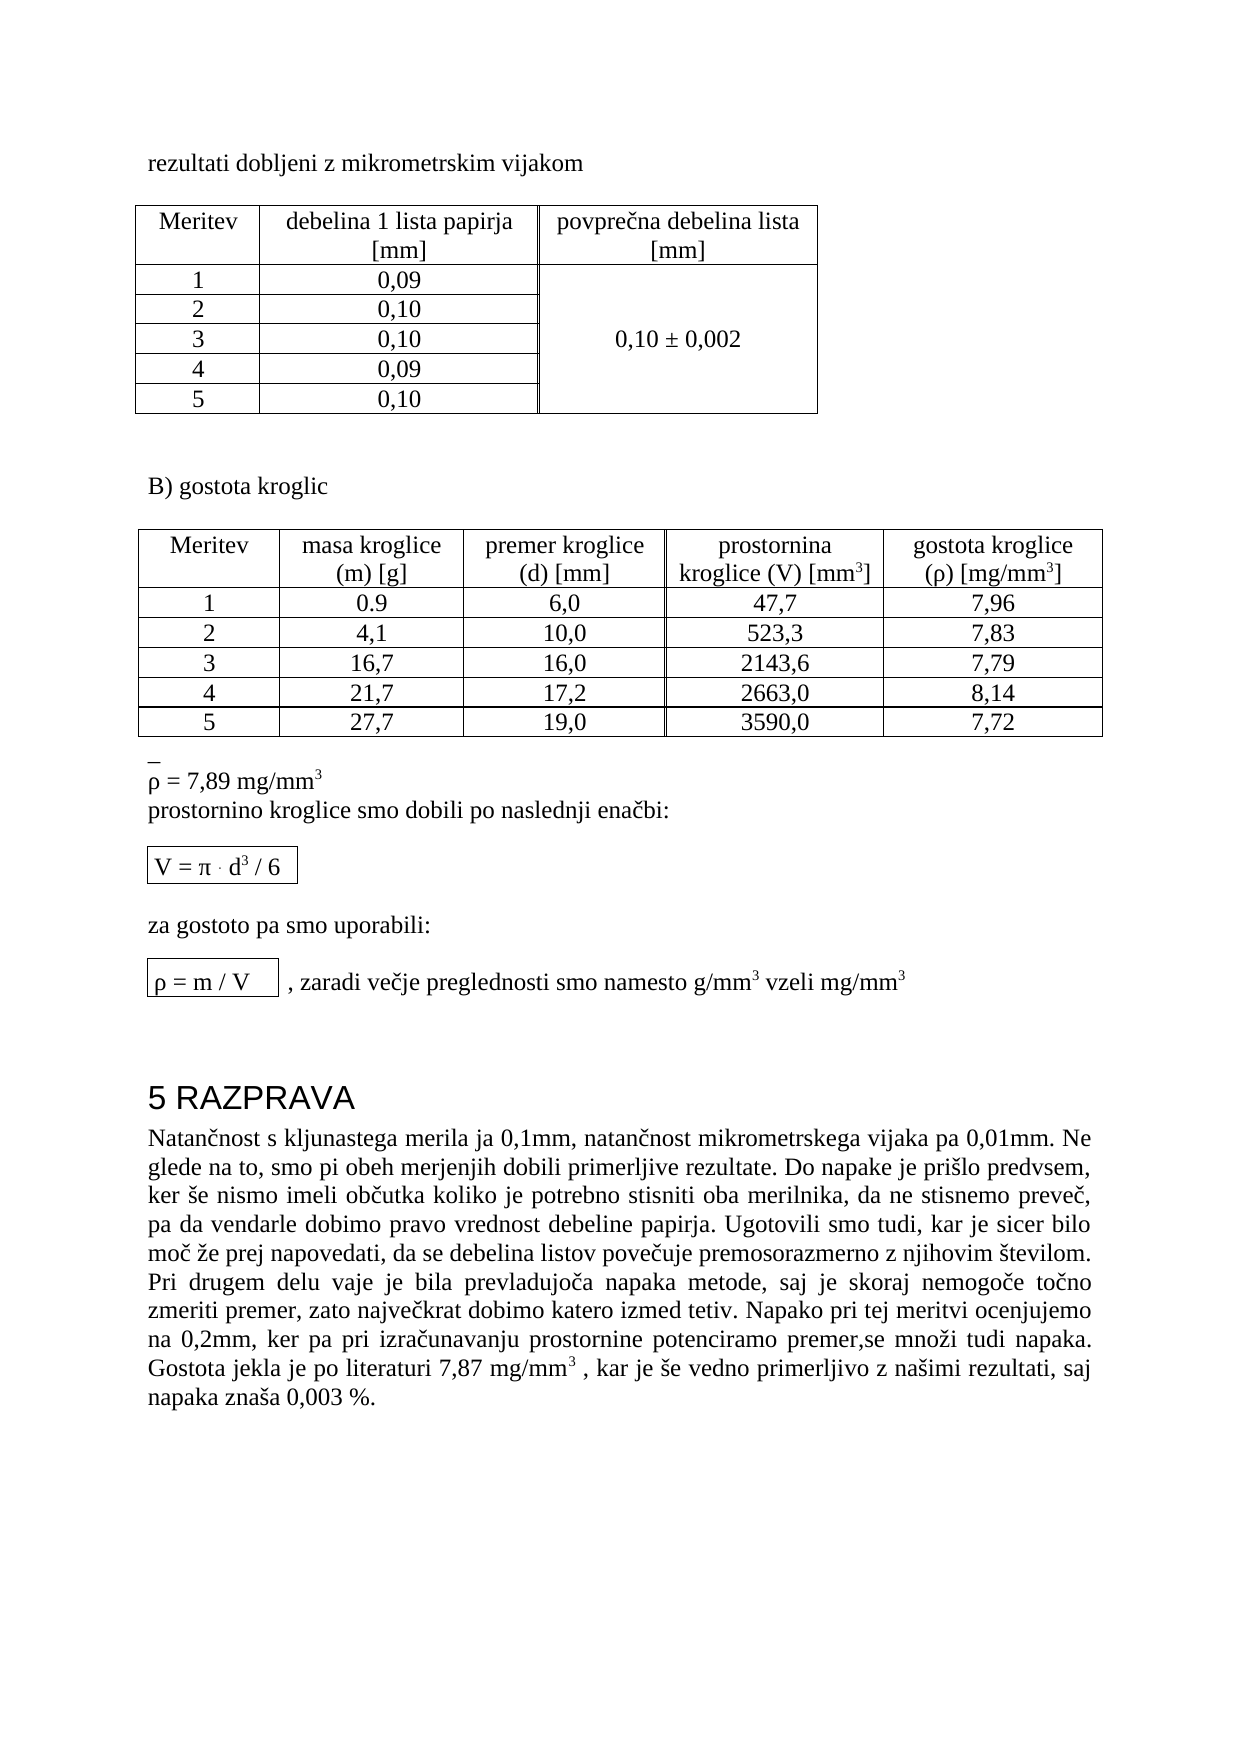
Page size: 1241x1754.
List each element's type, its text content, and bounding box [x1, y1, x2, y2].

text ρ = m / V , zaradi večje preglednosti smo namesto g/mm3 vzeli mg/mm3 [148, 967, 1093, 996]
text B) gostota kroglic [148, 471, 1093, 500]
table_cell 17,2 [464, 678, 664, 706]
table_cell 1 [139, 588, 279, 617]
table_cell 3590,0 [667, 708, 883, 736]
text Natančnost s kljunastega merila ja 0,1mm, natančnost mikrometrskega vijaka pa 0,01mm. Ne glede na to, smo pi obeh merjenjih dobili primerljive rezultate. Do napake je prišlo predvsem, ker še nismo imeli občutka koliko je potrebno stisniti oba merilnika, da ne stisnemo preveč, pa da vendarle dobimo pravo vrednost debeline papirja. Ugotovili smo tudi, kar je sicer bilo moč že prej napovedati, da se debelina listov povečuje premosorazmerno z njihovim številom. Pri drugem delu vaje je bila prevladujoča napaka metode, saj je skoraj nemogoče točno zmeriti premer, zato največkrat dobimo katero izmed tetiv. Napako pri tej meritvi ocenjujemo na 0,2mm, ker pa pri izračunavanju prostornine potenciramo premer,se množi tudi napaka. Gostota jekla je po literaturi 7,87 mg/mm3 , kar je še vedno primerljivo z našimi rezultati, saj napaka znaša 0,003 %. [148, 1123, 1093, 1411]
table_cell 0,10 [260, 324, 537, 353]
table_cell 16,0 [464, 648, 664, 677]
table_cell 16,7 [280, 648, 463, 677]
text za gostoto pa smo uporabili: [148, 910, 1093, 938]
text _ [148, 737, 1093, 766]
table_cell 21,7 [280, 678, 463, 706]
table_cell 0.9 [280, 588, 463, 617]
table_cell 19,0 [464, 708, 664, 736]
table_cell 27,7 [280, 708, 463, 736]
table_cell 2143,6 [667, 648, 883, 677]
table_cell 1 [136, 265, 259, 293]
table_cell 5 [136, 384, 259, 413]
table_cell 3 [139, 648, 279, 677]
table_cell 4 [139, 678, 279, 706]
table_cell 5 [139, 708, 279, 736]
text ρ = 7,89 mg/mm3 [148, 766, 1093, 795]
text V = π ˙ d3 / 6 [148, 852, 1093, 881]
table_cell 47,7 [667, 588, 883, 617]
table_cell 523,3 [667, 618, 883, 647]
table_cell 0,09 [260, 265, 537, 293]
table_cell 8,14 [884, 678, 1102, 706]
table_cell 7,83 [884, 618, 1102, 647]
table_cell 2663,0 [667, 678, 883, 706]
table_cell 2 [139, 618, 279, 647]
text prostornino kroglice smo dobili po naslednji enačbi: [148, 795, 1093, 823]
table_cell 4,1 [280, 618, 463, 647]
table_header debelina 1 lista papirja [mm] [260, 206, 537, 264]
subtitle 5 RAZPRAVA [148, 1078, 1093, 1117]
table_cell 3 [136, 324, 259, 353]
table_header povprečna debelina lista [mm] [540, 206, 817, 264]
text rezultati dobljeni z mikrometrskim vijakom [148, 148, 1093, 176]
table_cell 7,96 [884, 588, 1102, 617]
table_cell 10,0 [464, 618, 664, 647]
table_cell 0,10 ± 0,002 [540, 265, 817, 413]
table_header Meritev [136, 206, 259, 264]
table_header masa kroglice (m) [g] [280, 530, 463, 587]
table_cell 7,79 [884, 648, 1102, 677]
table_cell 0,10 [260, 384, 537, 413]
table_cell 4 [136, 354, 259, 383]
table_cell 2 [136, 295, 259, 323]
table_cell 0,10 [260, 295, 537, 323]
table_cell 6,0 [464, 588, 664, 617]
table_header prostornina kroglice (V) [mm3] [667, 530, 883, 587]
table_header gostota kroglice (ρ) [mg/mm3] [884, 530, 1102, 587]
table_cell 7,72 [884, 708, 1102, 736]
table_header Meritev [139, 530, 279, 587]
table_header premer kroglice (d) [mm] [464, 530, 664, 587]
table_cell 0,09 [260, 354, 537, 383]
